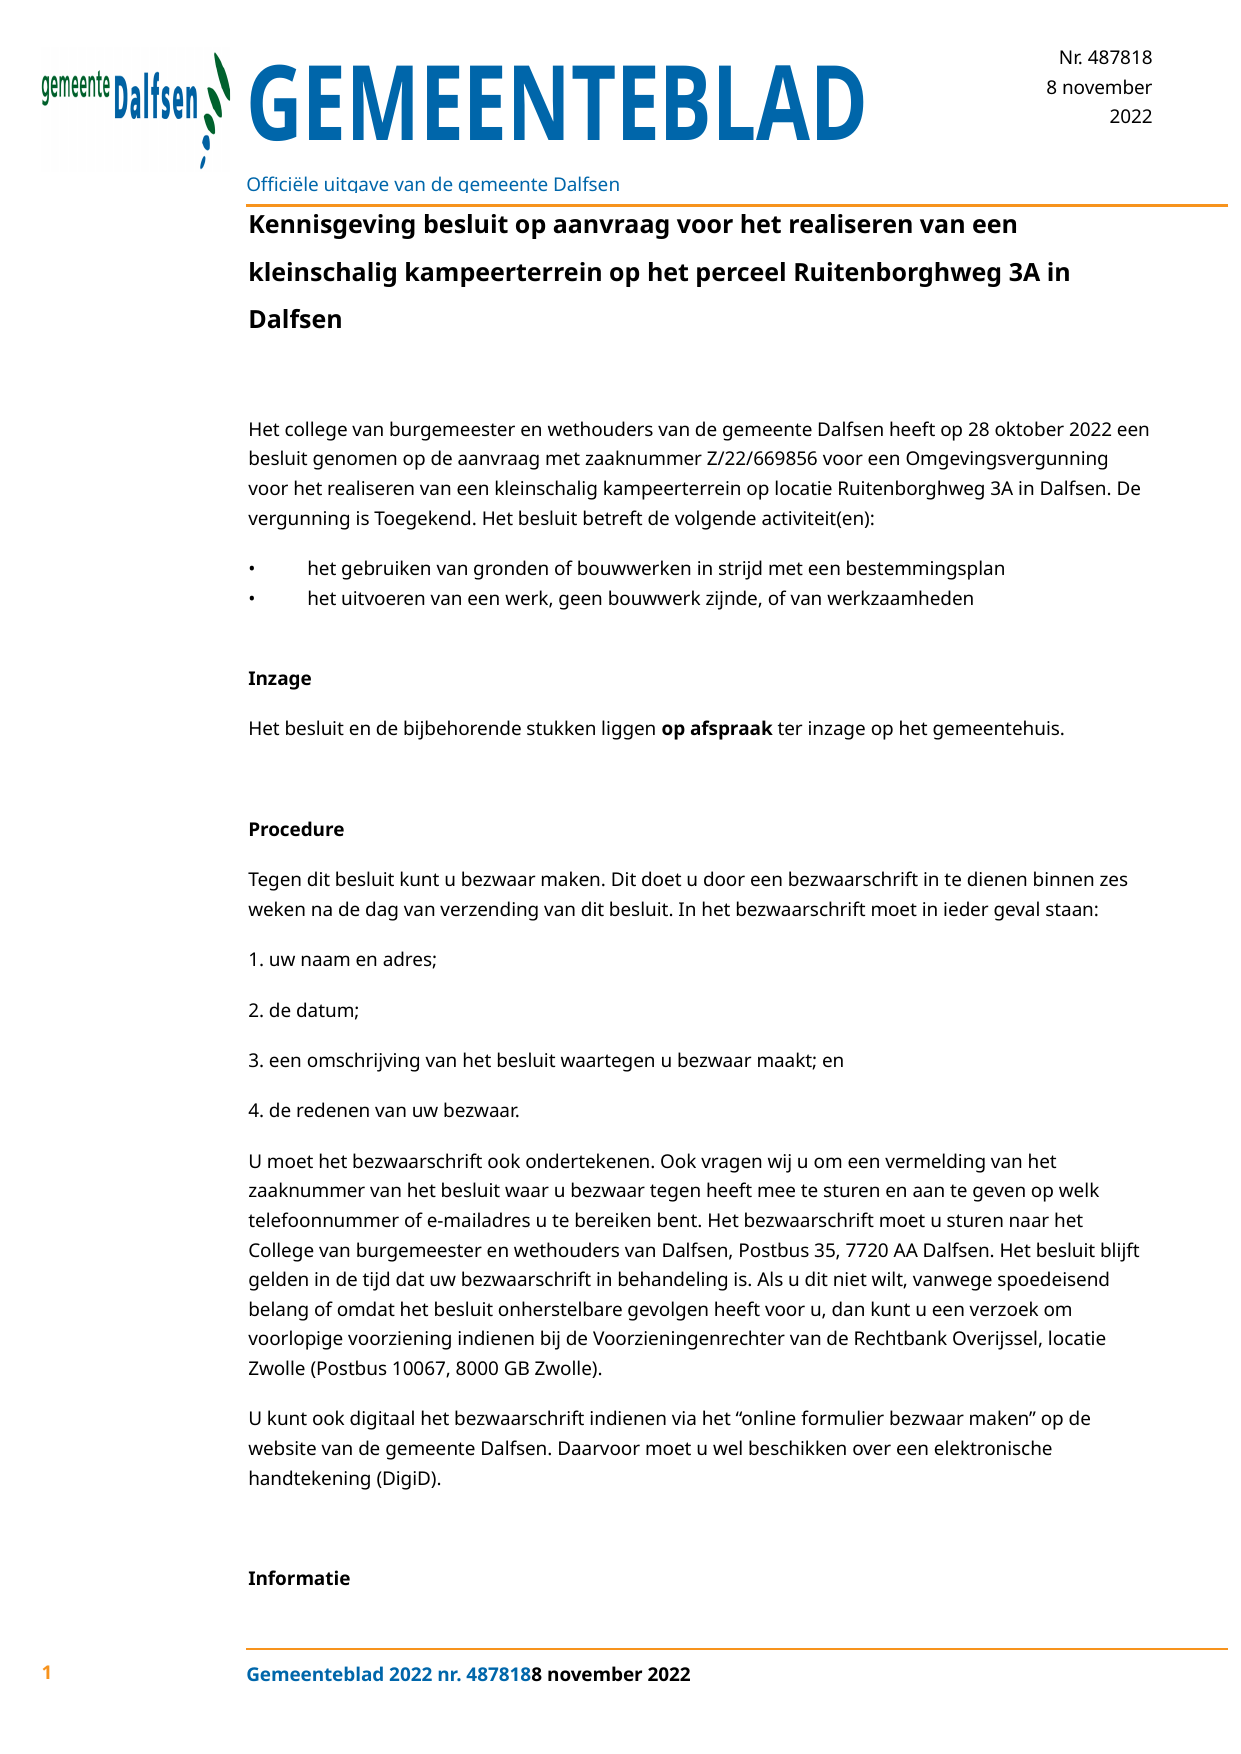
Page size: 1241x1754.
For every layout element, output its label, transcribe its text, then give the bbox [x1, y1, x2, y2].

text Inzage [248, 665, 1152, 690]
text Procedure [248, 816, 1152, 842]
text U kunt ook digitaal het bezwaarschrift indienen via het “online formulier bezwaar maken” op de website van de gemeente Dalfsen. Daarvoor moet u wel beschikken over een elektronische handtekening (DigiD). [248, 1406, 1152, 1490]
text Het college van burgemeester en wethouders van de gemeente Dalfsen heeft op 28 oktober 2022 een besluit genomen op de aanvraag met zaaknummer Z/22/669856 voor een Omgevingsvergunning voor het realiseren van een kleinschalig kampeerterrein op locatie Ruitenborghweg 3A in Dalfsen. De vergunning is Toegekend. Het besluit betreft de volgende activiteit(en): [248, 416, 1152, 530]
text 2. de datum; [248, 997, 1152, 1022]
list het uitvoeren van een werk, geen bouwwerk zijnde, of van werkzaamheden [248, 585, 1152, 610]
list het gebruiken van gronden of bouwwerken in strijd met een bestemmingsplan [248, 555, 1152, 581]
text Het besluit en de bijbehorende stukken liggen op afspraak ter inzage op het gemeentehuis. [248, 715, 1152, 741]
text Informatie [248, 1566, 1152, 1591]
text 4. de redenen van uw bezwaar. [248, 1098, 1152, 1123]
picture [41, 47, 231, 172]
text 3. een omschrijving van het besluit waartegen u bezwaar maakt; en [248, 1047, 1152, 1073]
text Tegen dit besluit kunt u bezwaar maken. Dit doet u door een bezwaarschrift in te dienen binnen zes weken na de dag van verzending van dit besluit. In het bezwaarschrift moet in ieder geval staan: [248, 866, 1152, 922]
text U moet het bezwaarschrift ook ondertekenen. Ook vragen wij u om een vermelding van het zaaknummer van het besluit waar u bezwaar tegen heeft mee te sturen en aan te geven op welk telefoonnummer of e-mailadres u te bereiken bent. Het bezwaarschrift moet u sturen naar het College van burgemeester en wethouders van Dalfsen, Postbus 35, 7720 AA Dalfsen. Het besluit blijft gelden in de tijd dat uw bezwaarschrift in behandeling is. Als u dit niet wilt, vanwege spoedeisend belang of omdat het besluit onherstelbare gevolgen heeft voor u, dan kunt u een verzoek om voorlopige voorziening indienen bij de Voorzieningenrechter van de Rechtbank Overijssel, locatie Zwolle (Postbus 10067, 8000 GB Zwolle). [248, 1148, 1152, 1381]
text Kennisgeving besluit op aanvraag voor het realiseren van een kleinschalig kampeerterrein op het perceel Ruitenborghweg 3A in Dalfsen [248, 207, 1152, 336]
text 1. uw naam en adres; [248, 946, 1152, 972]
